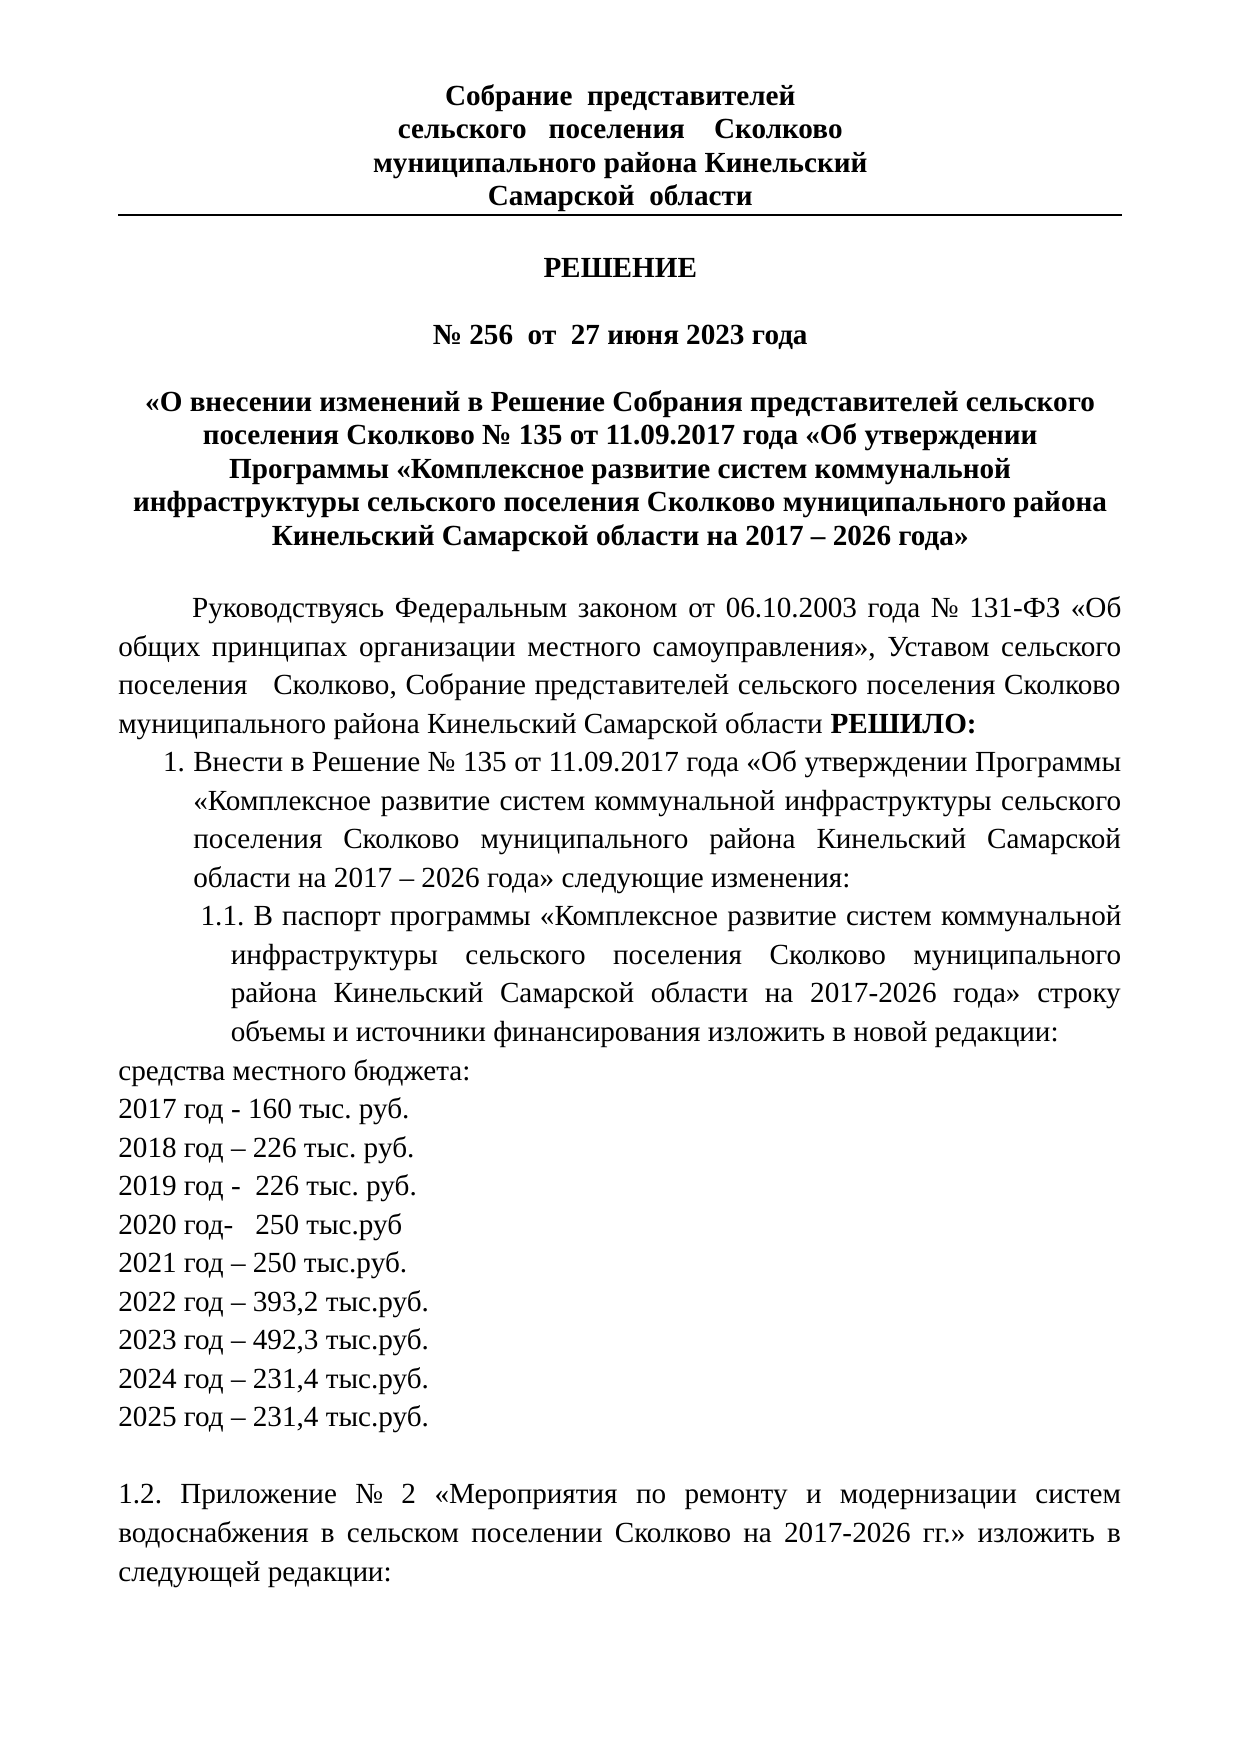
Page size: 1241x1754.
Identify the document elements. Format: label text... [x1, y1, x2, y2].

text 2021 год – 250 тыс.руб. [118, 1245, 1122, 1279]
text 2018 год – 226 тыс. руб. [118, 1130, 1122, 1163]
text «О внесении изменений в Решение Собрания представителей сельского поселения Сколково № 135 от 11.09.2017 года «Об утверждении Программы «Комплексное развитие систем коммунальной инфраструктуры сельского поселения Сколково муниципального района Кинельский Самарской области на 2017 – 2026 года» [118, 384, 1122, 552]
text 2020 год- 250 тыс.руб [118, 1207, 1122, 1240]
text 2022 год – 393,2 тыс.руб. [118, 1284, 1122, 1317]
text 2017 год - 160 тыс. руб. [118, 1091, 1122, 1125]
text средства местного бюджета: [118, 1053, 1122, 1086]
text Руководствуясь Федеральным законом от 06.10.2003 года № 131-ФЗ «Об общих принципах организации местного самоуправления», Уставом сельского поселения Сколково, Собрание представителей сельского поселения Сколково муниципального района Кинельский Самарской области РЕШИЛО: [118, 590, 1122, 739]
list В паспорт программы «Комплексное развитие систем коммунальной инфраструктуры сельского поселения Сколково муниципального района Кинельский Самарской области на 2017-2026 года» строку объемы и источники финансирования изложить в новой редакции: [193, 898, 1122, 1048]
text Самарской области [118, 178, 1122, 214]
text муниципального района Кинельский [118, 145, 1122, 178]
text Собрание представителей [118, 78, 1122, 111]
text 2019 год - 226 тыс. руб. [118, 1168, 1122, 1202]
list Внести в Решение № 135 от 11.09.2017 года «Об утверждении Программы «Комплексное развитие систем коммунальной инфраструктуры сельского поселения Сколково муниципального района Кинельский Самарской области на 2017 – 2026 года» следующие изменения: [156, 744, 1122, 893]
text сельского поселения Сколково [118, 111, 1122, 145]
text 2024 год – 231,4 тыс.руб. [118, 1361, 1122, 1394]
text № 256 от 27 июня 2023 года [118, 317, 1122, 350]
text РЕШЕНИЕ [118, 250, 1122, 283]
text 2023 год – 492,3 тыс.руб. [118, 1322, 1122, 1356]
text 2025 год – 231,4 тыс.руб. [118, 1399, 1122, 1433]
text 1.2. Приложение № 2 «Мероприятия по ремонту и модернизации систем водоснабжения в сельском поселении Сколково на 2017-2026 гг.» изложить в следующей редакции: [118, 1477, 1122, 1587]
